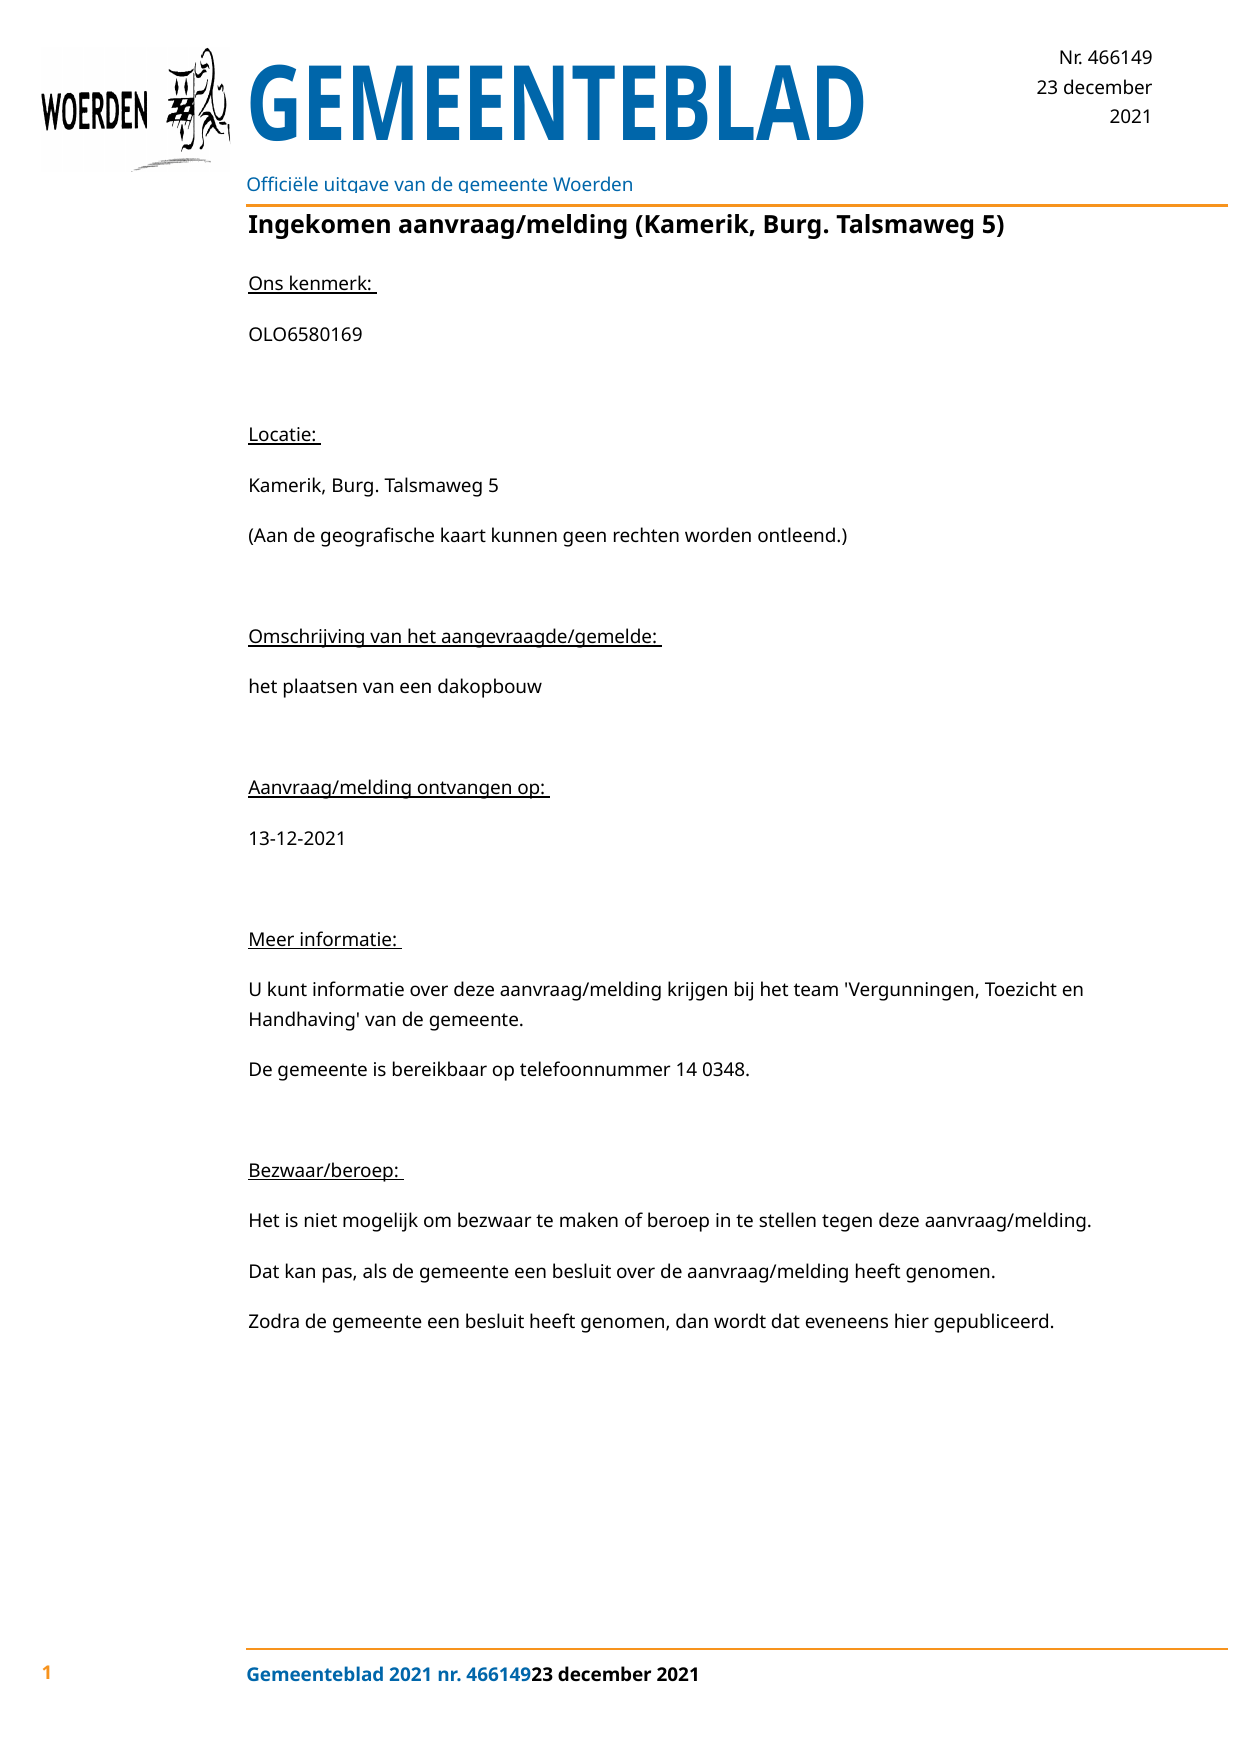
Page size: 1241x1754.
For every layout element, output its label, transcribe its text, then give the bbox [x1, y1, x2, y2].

text Ingekomen aanvraag/melding (Kamerik, Burg. Talsmaweg 5) [248, 207, 1152, 241]
text Het is niet mogelijk om bezwaar te maken of beroep in te stellen tegen deze aanvraag/melding. [248, 1207, 1152, 1233]
text 13-12-2021 [248, 825, 1152, 851]
text (Aan de geografische kaart kunnen geen rechten worden ontleend.) [248, 522, 1152, 548]
text Bezwaar/beroep: [248, 1157, 1152, 1183]
text Locatie: [248, 422, 1152, 447]
text het plaatsen van een dakopbouw [248, 674, 1152, 699]
text Aanvraag/melding ontvangen op: [248, 774, 1152, 800]
text Omschrijving van het aangevraagde/gemelde: [248, 623, 1152, 649]
text Zodra de gemeente een besluit heeft genomen, dan wordt dat eveneens hier gepubliceerd. [248, 1308, 1152, 1334]
text U kunt informatie over deze aanvraag/melding krijgen bij het team 'Vergunningen, Toezicht en Handhaving' van de gemeente. [248, 976, 1152, 1031]
text Meer informatie: [248, 926, 1152, 951]
text Kamerik, Burg. Talsmaweg 5 [248, 472, 1152, 498]
picture [41, 47, 231, 172]
text Ons kenmerk: [248, 270, 1152, 296]
text Dat kan pas, als de gemeente een besluit over de aanvraag/melding heeft genomen. [248, 1258, 1152, 1283]
text De gemeente is bereikbaar op telefoonnummer 14 0348. [248, 1056, 1152, 1082]
text OLO6580169 [248, 321, 1152, 346]
